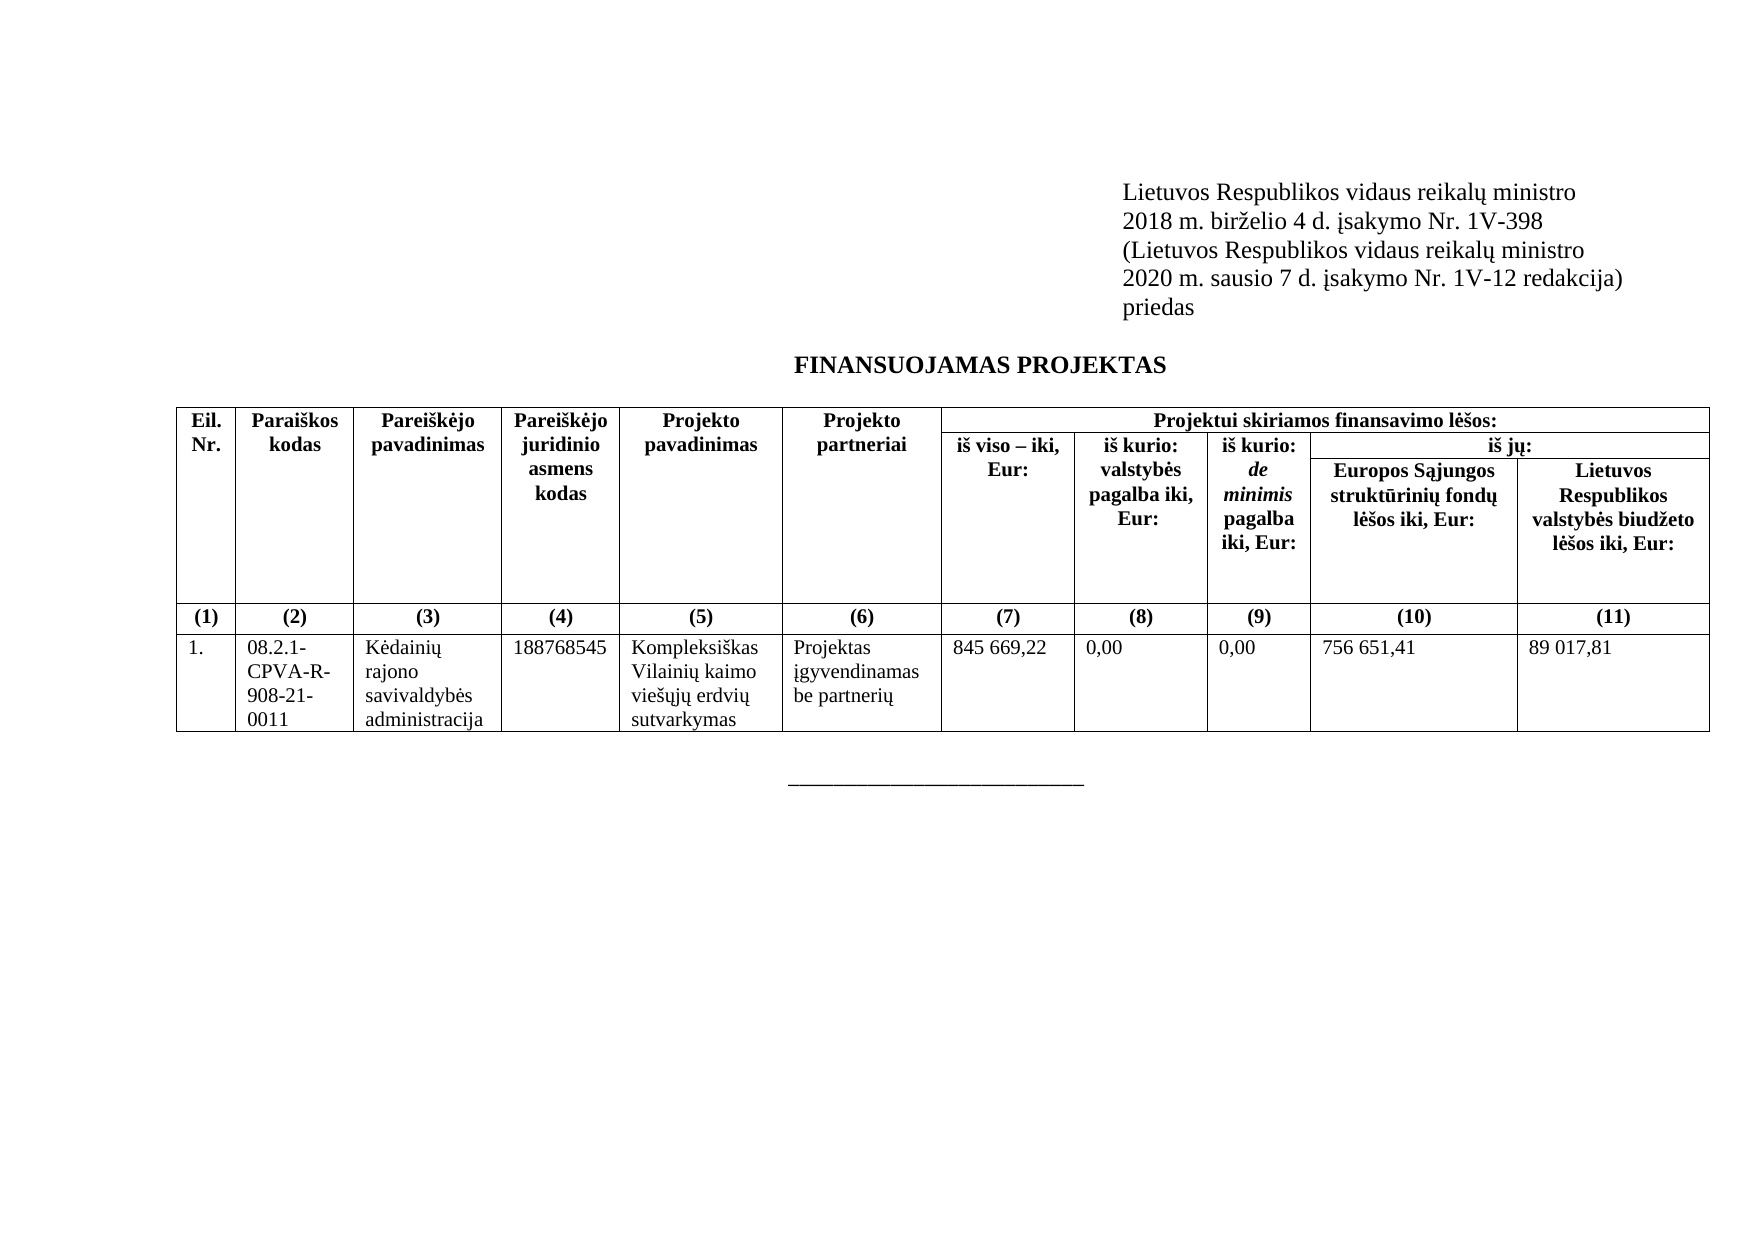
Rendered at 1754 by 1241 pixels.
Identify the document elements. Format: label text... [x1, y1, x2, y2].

table_cell (6) [783, 604, 941, 634]
table_cell 0,00 [1075, 635, 1207, 731]
table_cell (1) [177, 604, 235, 634]
table_header Projekto pavadinimas [620, 408, 782, 603]
text Lietuvos Respublikos vidaus reikalų ministro [1122, 177, 1695, 206]
table_header Projektui skiriamos finansavimo lėšos: [942, 408, 1709, 432]
table_cell (5) [620, 604, 782, 634]
table_cell Europos Sąjungos struktūrinių fondų lėšos iki, Eur: [1311, 459, 1517, 603]
table_header Eil. Nr. [177, 408, 235, 603]
table_cell 188768545 [502, 635, 619, 731]
table_header Pareiškėjo juridinio asmens kodas [502, 408, 619, 603]
table_cell (8) [1075, 604, 1207, 634]
table_header Projekto partneriai [783, 408, 941, 603]
text (Lietuvos Respublikos vidaus reikalų ministro [1122, 235, 1695, 263]
table_cell 756 651,41 [1311, 635, 1517, 731]
table_header Pareiškėjo pavadinimas [354, 408, 501, 603]
table_cell Kompleksiškas Vilainių kaimo viešųjų erdvių sutvarkymas [620, 635, 782, 731]
table_cell Projektas įgyvendinamas be partnerių [783, 635, 941, 731]
table_cell (4) [502, 604, 619, 634]
table_cell iš jų: [1311, 433, 1709, 457]
table_cell 1. [177, 635, 235, 731]
table_cell iš kurio: de minimis pagalba iki, Eur: [1208, 433, 1310, 603]
text 2018 m. birželio 4 d. įsakymo Nr. 1V-398 [1122, 206, 1695, 235]
table_cell 89 017,81 [1518, 635, 1709, 731]
table_cell (9) [1208, 604, 1310, 634]
text priedas [1122, 292, 1695, 321]
table_header Paraiškos kodas [236, 408, 353, 603]
text 2020 m. sausio 7 d. įsakymo Nr. 1V-12 redakcija) [1122, 263, 1695, 292]
table_cell Kėdainių rajono savivaldybės administracija [354, 635, 501, 731]
table_cell 0,00 [1208, 635, 1310, 731]
table_cell Lietuvos Respublikos valstybės biudžeto lėšos iki, Eur: [1518, 459, 1709, 603]
table_cell iš viso – iki, Eur: [942, 433, 1074, 603]
table_cell (2) [236, 604, 353, 634]
table_cell iš kurio: valstybės pagalba iki, Eur: [1075, 433, 1207, 603]
table_cell (11) [1518, 604, 1709, 634]
text FINANSUOJAMAS PROJEKTAS [177, 350, 1695, 378]
text __________________________ [177, 761, 1695, 789]
table_cell (10) [1311, 604, 1517, 634]
table_cell (7) [942, 604, 1074, 634]
table_cell 08.2.1-CPVA-R-908-21-0011 [236, 635, 353, 731]
table_cell 845 669,22 [942, 635, 1074, 731]
table_cell (3) [354, 604, 501, 634]
